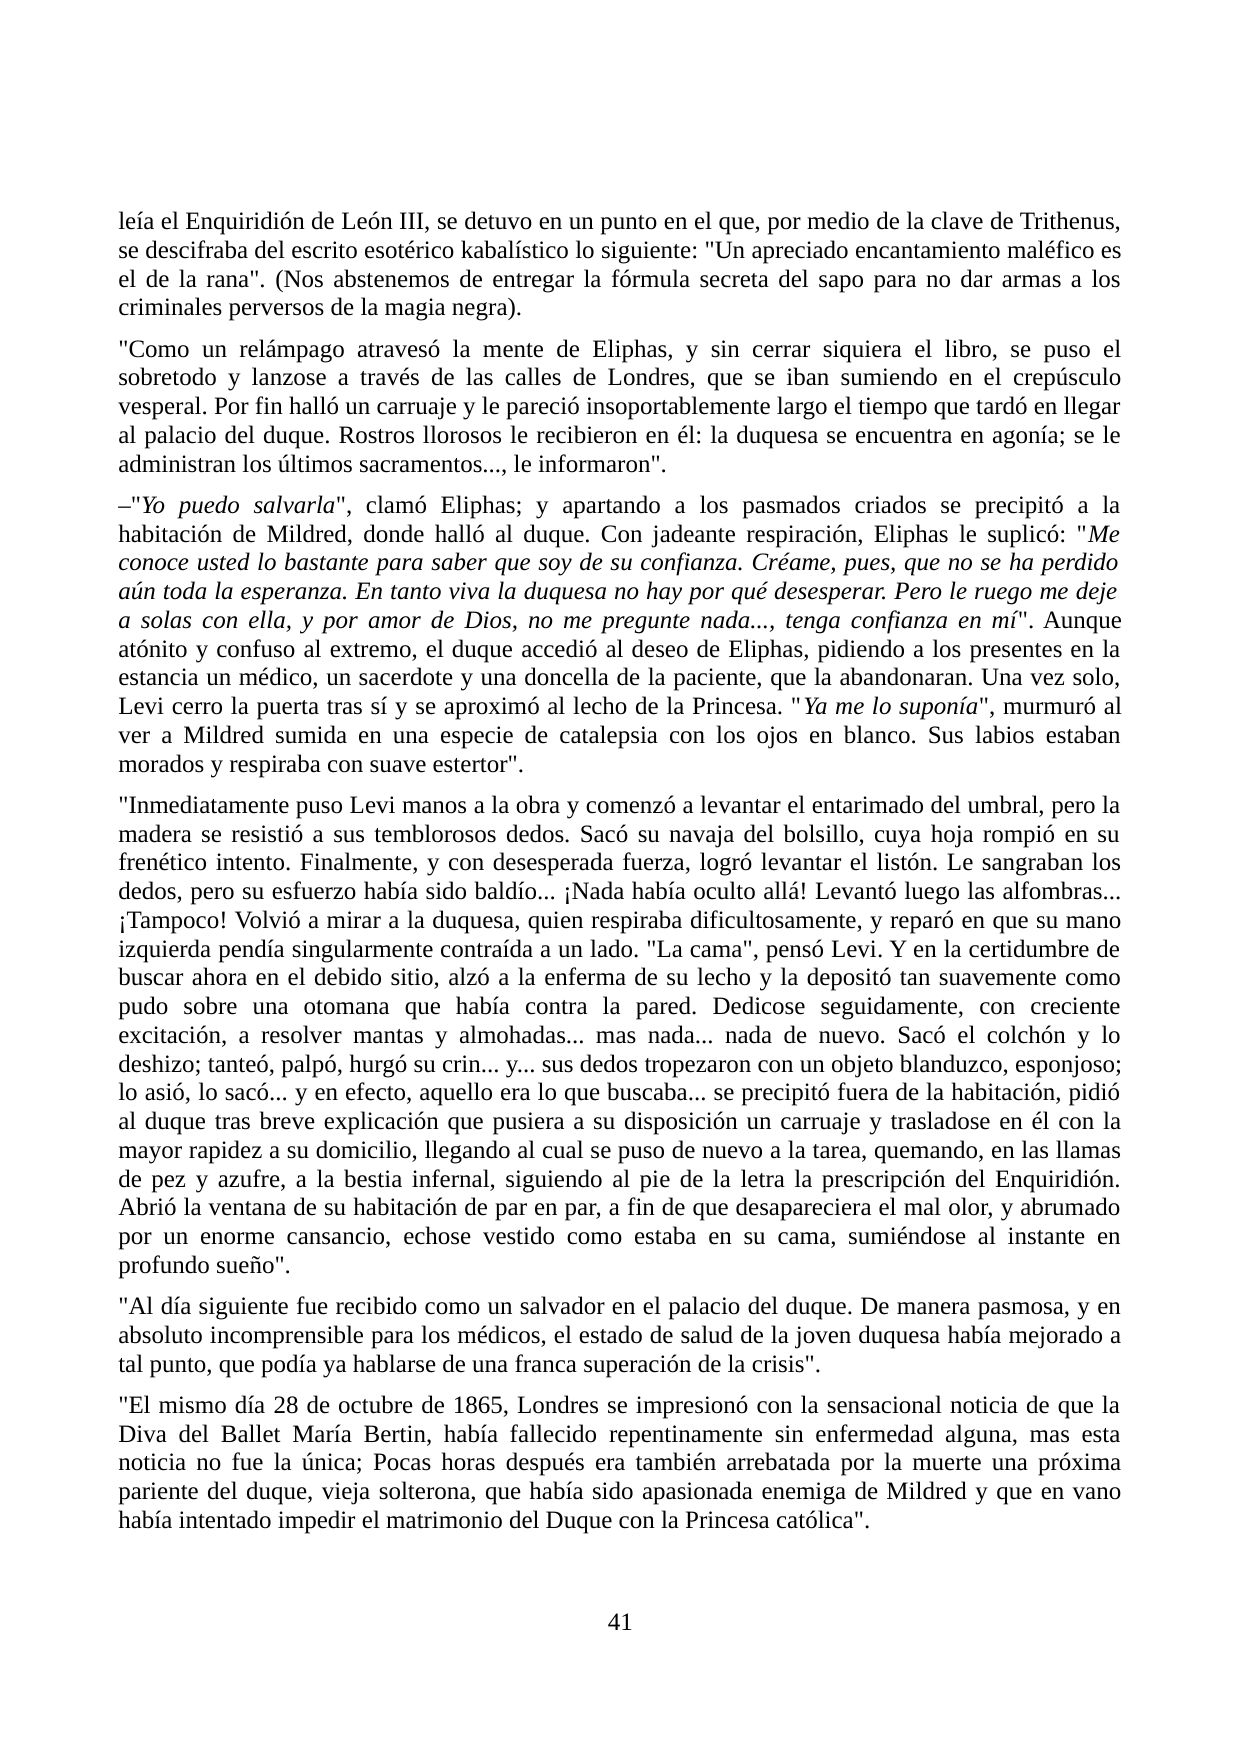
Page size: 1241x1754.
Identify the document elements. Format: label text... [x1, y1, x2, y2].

text "Como un relámpago atravesó la mente de Eliphas, y sin cerrar siquiera el libro, se puso el sobretodo y lanzose a través de las calles de Londres, que se iban sumiendo en el crepúsculo vesperal. Por fin halló un carruaje y le pareció insoportablemente largo el tiempo que tardó en llegar al palacio del duque. Rostros llorosos le recibieron en él: la duquesa se encuentra en agonía; se le administran los últimos sacramentos..., le informaron". [118, 334, 1122, 477]
text –"Yo puedo salvarla", clamó Eliphas; y apartando a los pasmados criados se precipitó a la habitación de Mildred, donde halló al duque. Con jadeante respiración, Eliphas le suplicó: "Me conoce usted lo bastante para saber que soy de su confianza. Créame, pues, que no se ha perdido aún toda la esperanza. En tanto viva la duquesa no hay por qué desesperar. Pero le ruego me deje a solas con ella, y por amor de Dios, no me pregunte nada..., tenga confianza en mí". Aunque atónito y confuso al extremo, el duque accedió al deseo de Eliphas, pidiendo a los presentes en la estancia un médico, un sacerdote y una doncella de la paciente, que la abandonaran. Una vez solo, Levi cerro la puerta tras sí y se aproximó al lecho de la Princesa. "Ya me lo suponía", murmuró al ver a Mildred sumida en una especie de catalepsia con los ojos en blanco. Sus labios estaban morados y respiraba con suave estertor". [118, 490, 1122, 777]
text "Al día siguiente fue recibido como un salvador en el palacio del duque. De manera pasmosa, y en absoluto incomprensible para los médicos, el estado de salud de la joven duquesa había mejorado a tal punto, que podía ya hablarse de una franca superación de la crisis". [118, 1291, 1122, 1377]
text "Inmediatamente puso Levi manos a la obra y comenzó a levantar el entarimado del umbral, pero la madera se resistió a sus temblorosos dedos. Sacó su navaja del bolsillo, cuya hoja rompió en su frenético intento. Finalmente, y con desesperada fuerza, logró levantar el listón. Le sangraban los dedos, pero su esfuerzo había sido baldío... ¡Nada había oculto allá! Levantó luego las alfombras... ¡Tampoco! Volvió a mirar a la duquesa, quien respiraba dificultosamente, y reparó en que su mano izquierda pendía singularmente contraída a un lado. "La cama", pensó Levi. Y en la certidumbre de buscar ahora en el debido sitio, alzó a la enferma de su lecho y la depositó tan suavemente como pudo sobre una otomana que había contra la pared. Dedicose seguidamente, con creciente excitación, a resolver mantas y almohadas... mas nada... nada de nuevo. Sacó el colchón y lo deshizo; tanteó, palpó, hurgó su crin... y... sus dedos tropezaron con un objeto blanduzco, esponjoso; lo asió, lo sacó... y en efecto, aquello era lo que buscaba... se precipitó fuera de la habitación, pidió al duque tras breve explicación que pusiera a su disposición un carruaje y trasladose en él con la mayor rapidez a su domicilio, llegando al cual se puso de nuevo a la tarea, quemando, en las llamas de pez y azufre, a la bestia infernal, siguiendo al pie de la letra la prescripción del Enquiridión. Abrió la ventana de su habitación de par en par, a fin de que desapareciera el mal olor, y abrumado por un enorme cansancio, echose vestido como estaba en su cama, sumiéndose al instante en profundo sueño". [118, 790, 1122, 1279]
text leía el Enquiridión de León III, se detuvo en un punto en el que, por medio de la clave de Trithenus, se descifraba del escrito esotérico kabalístico lo siguiente: "Un apreciado encantamiento maléfico es el de la rana". (Nos abstenemos de entregar la fórmula secreta del sapo para no dar armas a los criminales perversos de la magia negra). [118, 206, 1122, 321]
text "El mismo día 28 de octubre de 1865, Londres se impresionó con la sensacional noticia de que la Diva del Ballet María Bertin, había fallecido repentinamente sin enfermedad alguna, mas esta noticia no fue la única; Pocas horas después era también arrebatada por la muerte una próxima pariente del duque, vieja solterona, que había sido apasionada enemiga de Mildred y que en vano había intentado impedir el matrimonio del Duque con la Princesa católica". [118, 1390, 1122, 1534]
